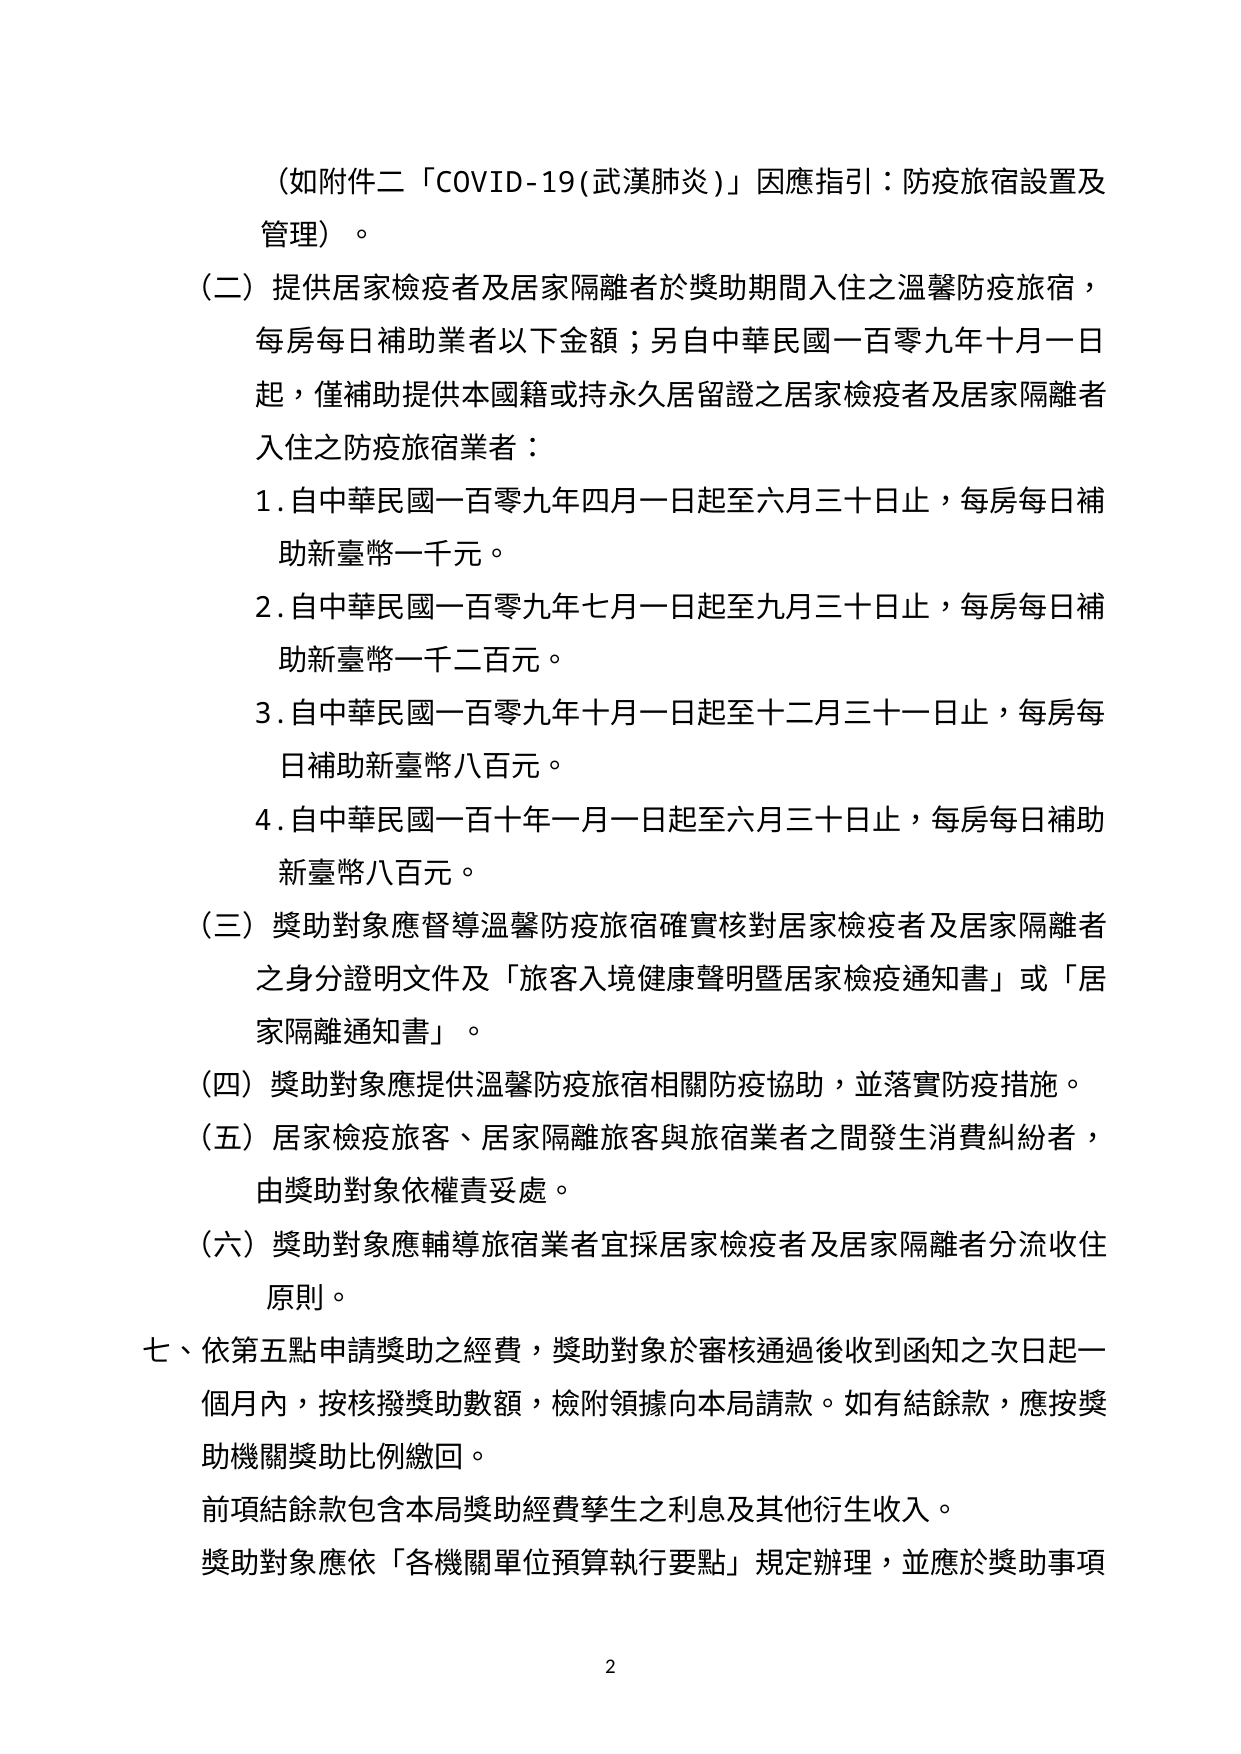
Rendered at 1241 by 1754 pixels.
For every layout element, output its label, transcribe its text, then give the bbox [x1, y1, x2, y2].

text （如附件二「COVID-19(武漢肺炎)」因應指引：防疫旅宿設置及管理）。 [183, 150, 1107, 256]
text （三）獎助對象應督導溫馨防疫旅宿確實核對居家檢疫者及居家隔離者之身分證明文件及「旅客入境健康聲明暨居家檢疫通知書」或「居家隔離通知書」。 [183, 894, 1107, 1053]
text 1.自中華民國一百零九年四月一日起至六月三十日止，每房每日補助新臺幣一千元。 [254, 469, 1107, 575]
text （六）獎助對象應輔導旅宿業者宜採居家檢疫者及居家隔離者分流收住原則。 [183, 1212, 1107, 1319]
text （五）居家檢疫旅客、居家隔離旅客與旅宿業者之間發生消費糾紛者，由獎助對象依權責妥處。 [183, 1106, 1107, 1212]
text 3.自中華民國一百零九年十月一日起至十二月三十一日止，每房每日補助新臺幣八百元。 [254, 681, 1107, 787]
list 依第五點申請獎助之經費，獎助對象於審核通過後收到函知之次日起一個月內，按核撥獎助數額，檢附領據向本局請款。如有結餘款，應按獎助機關獎助比例繳回。 前項結餘款包含本局獎助經費孳生之利息及其他衍生收入。 獎助對象應依「各機關單位預算執行要點」規定辦理，並應於獎助事項 [142, 1319, 1107, 1584]
text 2.自中華民國一百零九年七月一日起至九月三十日止，每房每日補助新臺幣一千二百元。 [254, 575, 1107, 681]
text （二）提供居家檢疫者及居家隔離者於獎助期間入住之溫馨防疫旅宿，每房每日補助業者以下金額；另自中華民國一百零九年十月一日起，僅補助提供本國籍或持永久居留證之居家檢疫者及居家隔離者入住之防疫旅宿業者： [183, 256, 1107, 469]
text 4.自中華民國一百十年一月一日起至六月三十日止，每房每日補助新臺幣八百元。 [254, 787, 1107, 894]
text （四）獎助對象應提供溫馨防疫旅宿相關防疫協助，並落實防疫措施。 [183, 1053, 1107, 1106]
